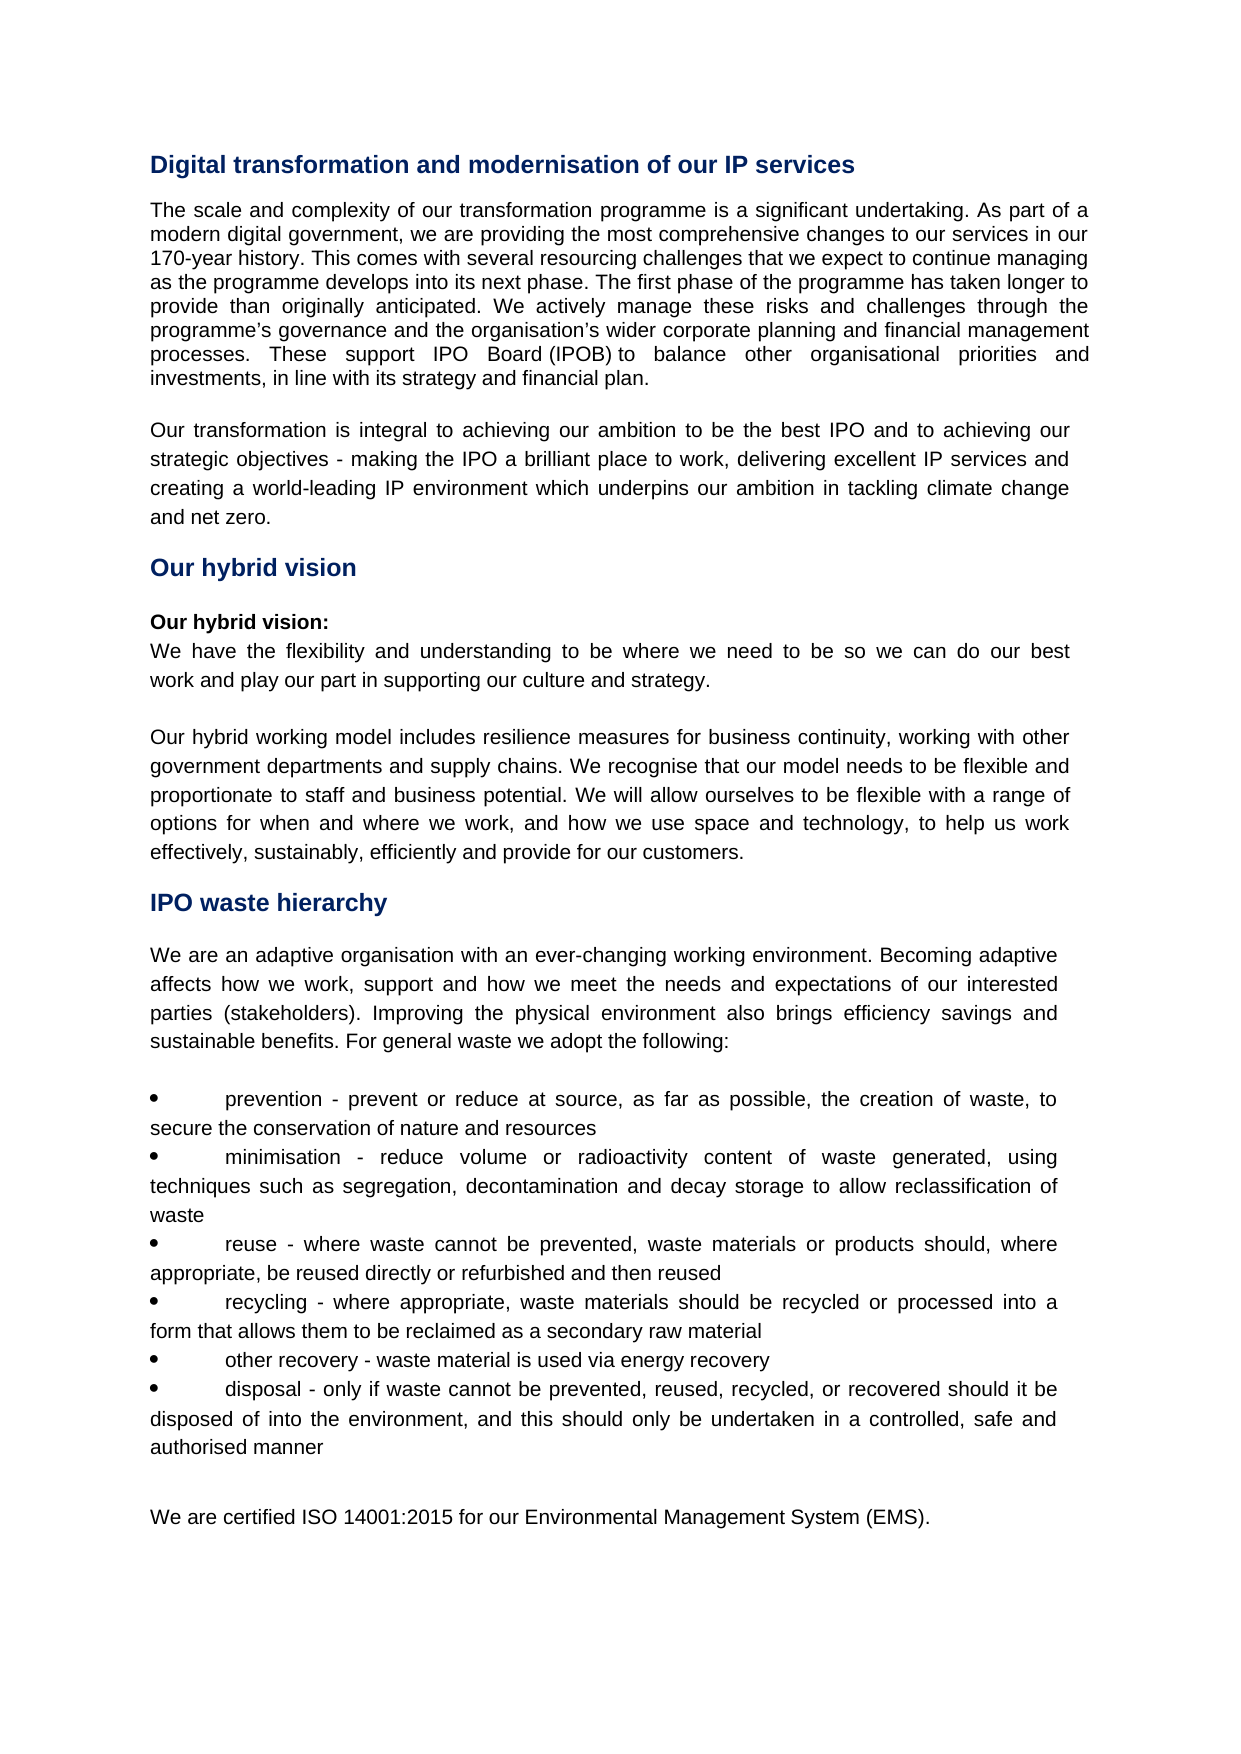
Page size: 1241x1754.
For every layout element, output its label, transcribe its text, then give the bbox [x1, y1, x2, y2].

text Our transformation is integral to achieving our ambition to be the best IPO and to achieving our strategic objectives - making the IPO a brilliant place to work, delivering excellent IP services and creating a world-leading IP environment which underpins our ambition in tackling climate change and net zero. [150, 418, 1072, 528]
list minimisation - reduce volume or radioactivity content of waste generated, using techniques such as segregation, decontamination and decay storage to allow reclassification of waste [150, 1145, 1059, 1227]
subtitle The scale and complexity of our transformation programme is a significant undertaking. As part of a modern digital government, we are providing the most comprehensive changes to our services in our 170-year history. This comes with several resourcing challenges that we expect to continue managing as the programme develops into its next phase. The first phase of the programme has taken longer to provide than originally anticipated. We actively manage these risks and challenges through the programme’s governance and the organisation’s wider corporate planning and financial management processes. These support IPO Board (IPOB) to balance other organisational priorities and investments, in line with its strategy and financial plan. [150, 198, 1090, 389]
text We are an adaptive organisation with an ever-changing working environment. Becoming adaptive affects how we work, support and how we meet the needs and expectations of our interested parties (stakeholders). Improving the physical environment also brings efficiency savings and sustainable benefits. For general waste we adopt the following: [150, 943, 1059, 1053]
list other recovery - waste material is used via energy recovery [150, 1348, 1059, 1372]
list reuse - where waste cannot be prevented, waste materials or products should, where appropriate, be reused directly or refurbished and then reused [150, 1232, 1059, 1285]
subtitle Our hybrid vision [150, 552, 1090, 581]
list prevention - prevent or reduce at source, as far as possible, the creation of waste, to secure the conservation of nature and resources [150, 1087, 1059, 1140]
text We are certified ISO 14001:2015 for our Environmental Management System (EMS). [150, 1504, 1090, 1528]
subtitle IPO waste hierarchy [150, 888, 1090, 917]
list disposal - only if waste cannot be prevented, reused, recycled, or recovered should it be disposed of into the environment, and this should only be undertaken in a controlled, safe and authorised manner [150, 1377, 1059, 1459]
list recycling - where appropriate, waste materials should be recycled or processed into a form that allows them to be reclaimed as a secondary raw material [150, 1290, 1059, 1343]
text We have the flexibility and understanding to be where we need to be so we can do our best work and play our part in supporting our culture and strategy. [150, 639, 1072, 691]
text Our hybrid vision: [150, 610, 1072, 634]
subtitle Digital transformation and modernisation of our IP services [150, 150, 1090, 179]
text Our hybrid working model includes resilience measures for business continuity, working with other government departments and supply chains. We recognise that our model needs to be flexible and proportionate to staff and business potential. We will allow ourselves to be flexible with a range of options for when and where we work, and how we use space and technology, to help us work effectively, sustainably, efficiently and provide for our customers. [150, 725, 1072, 864]
